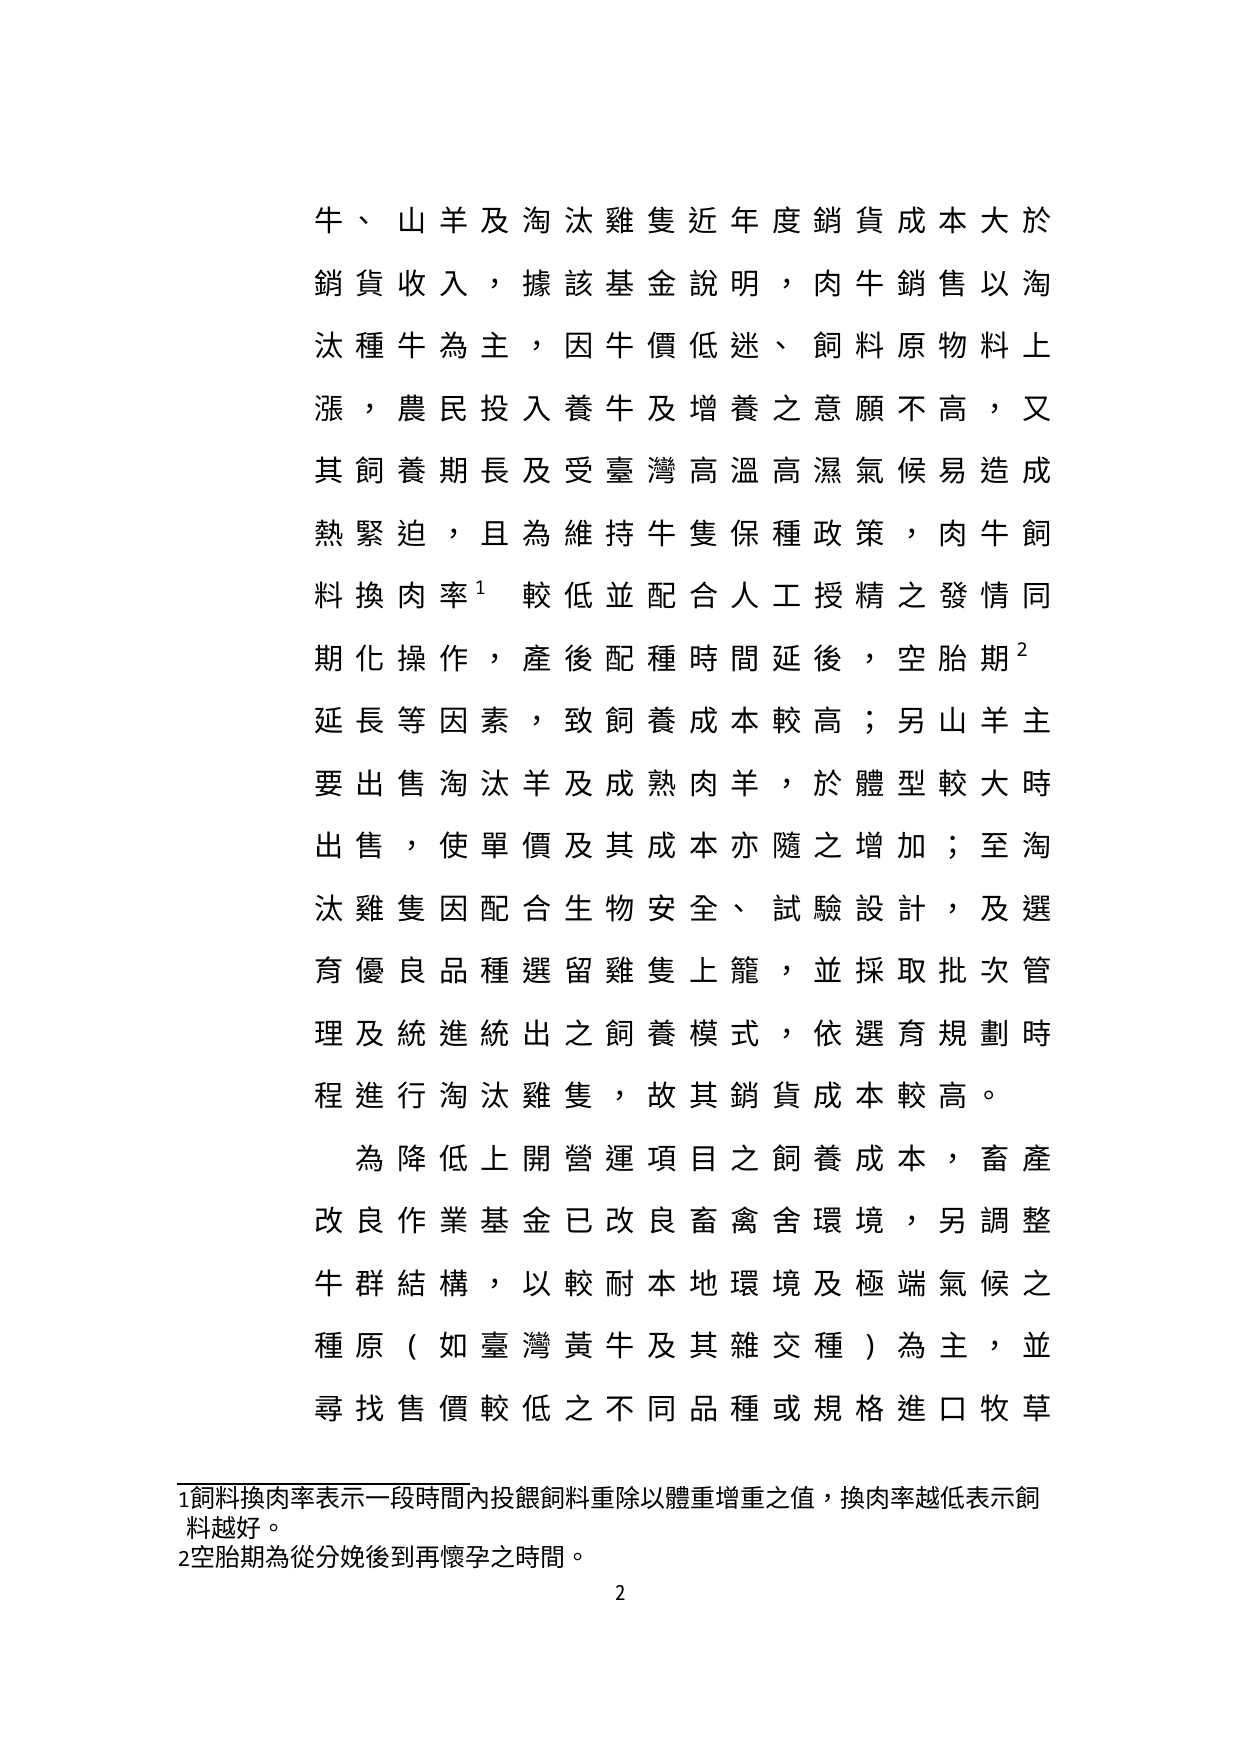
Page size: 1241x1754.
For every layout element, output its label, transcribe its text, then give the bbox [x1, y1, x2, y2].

text 飼料換肉率表示一段時間內投餵飼料重除以體重增重之值，換肉率越低表示飼料越好。 [177, 1484, 1063, 1543]
text 牛、山羊及淘汰雞隻近年度銷貨成本大於銷貨收入，據該基金說明，肉牛銷售以淘汰種牛為主，因牛價低迷、飼料原物料上漲，農民投入養牛及增養之意願不高，又其飼養期長及受臺灣高溫高濕氣候易造成熱緊迫，且為維持牛隻保種政策，肉牛飼料換肉率較低並配合人工授精之發情同期化操作，產後配種時間延後，空胎期延長等因素，致飼養成本較高；另山羊主要出售淘汰羊及成熟肉羊，於體型較大時出售，使單價及其成本亦隨之增加；至淘汰雞隻因配合生物安全、試驗設計，及選育優良品種選留雞隻上籠，並採取批次管理及統進統出之飼養模式，依選育規劃時程進行淘汰雞隻，故其銷貨成本較高。 [271, 177, 1058, 1115]
text 為降低上開營運項目之飼養成本，畜產改良作業基金已改良畜禽舍環境，另調整牛群結構，以較耐本地環境及極端氣候之種原(如臺灣黃牛及其雜交種)為主，並尋找售價較低之不同品種或規格進口牧草 [271, 1115, 1058, 1427]
text 空胎期為從分娩後到再懷孕之時間。 [177, 1543, 1063, 1572]
